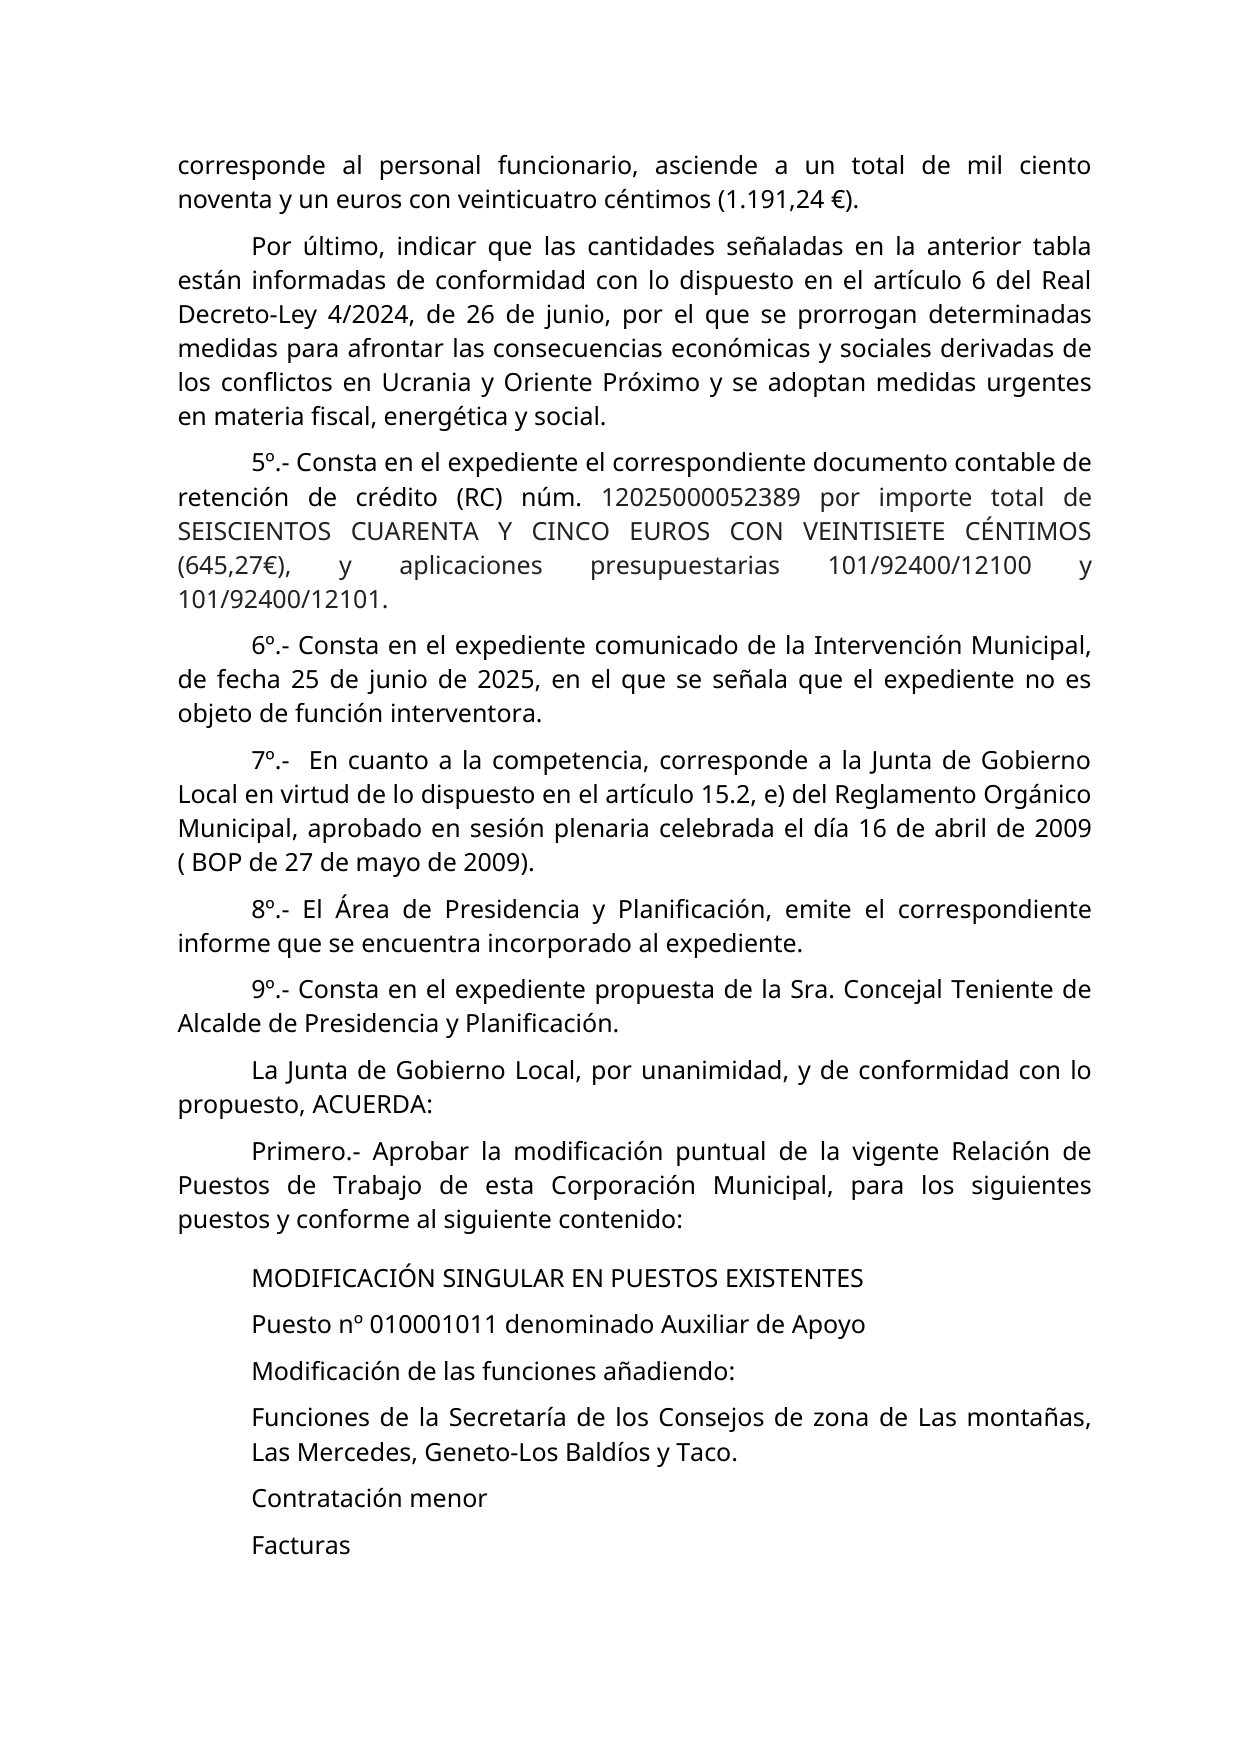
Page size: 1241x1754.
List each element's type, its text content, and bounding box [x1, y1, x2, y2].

text 5º.- Consta en el expediente el correspondiente documento contable de retención de crédito (RC) núm. 12025000052389 por importe total de SEISCIENTOS CUARENTA Y CINCO EUROS CON VEINTISIETE CÉNTIMOS (645,27€), y aplicaciones presupuestarias 101/92400/12100 y 101/92400/12101. [177, 445, 1093, 615]
text Funciones de la Secretaría de los Consejos de zona de Las montañas, Las Mercedes, Geneto-Los Baldíos y Taco. [251, 1400, 1093, 1468]
text La Junta de Gobierno Local, por unanimidad, y de conformidad con lo propuesto, ACUERDA: [177, 1053, 1093, 1121]
text Primero.- Aprobar la modificación puntual de la vigente Relación de Puestos de Trabajo de esta Corporación Municipal, para los siguientes puestos y conforme al siguiente contenido: [177, 1133, 1093, 1235]
text Puesto nº 010001011 denominado Auxiliar de Apoyo [251, 1307, 1093, 1341]
text 6º.- Consta en el expediente comunicado de la Intervención Municipal, de fecha 25 de junio de 2025, en el que se señala que el expediente no es objeto de función interventora. [177, 628, 1093, 730]
text 7º.- En cuanto a la competencia, corresponde a la Junta de Gobierno Local en virtud de lo dispuesto en el artículo 15.2, e) del Reglamento Orgánico Municipal, aprobado en sesión plenaria celebrada el día 16 de abril de 2009 ( BOP de 27 de mayo de 2009). [177, 743, 1093, 879]
text corresponde al personal funcionario, asciende a un total de mil ciento noventa y un euros con veinticuatro céntimos (1.191,24 €). [177, 148, 1093, 216]
text 9º.- Consta en el expediente propuesta de la Sra. Concejal Teniente de Alcalde de Presidencia y Planificación. [177, 972, 1093, 1040]
text Facturas [251, 1527, 1093, 1561]
text Por último, indicar que las cantidades señaladas en la anterior tabla están informadas de conformidad con lo dispuesto en el artículo 6 del Real Decreto-Ley 4/2024, de 26 de junio, por el que se prorrogan determinadas medidas para afrontar las consecuencias económicas y sociales derivadas de los conflictos en Ucrania y Oriente Próximo y se adoptan medidas urgentes en materia fiscal, energética y social. [177, 228, 1093, 433]
text Modificación de las funciones añadiendo: [251, 1353, 1093, 1388]
text 8º.- El Área de Presidencia y Planificación, emite el correspondiente informe que se encuentra incorporado al expediente. [177, 891, 1093, 959]
text MODIFICACIÓN SINGULAR EN PUESTOS EXISTENTES [251, 1260, 1093, 1294]
text Contratación menor [251, 1481, 1093, 1515]
